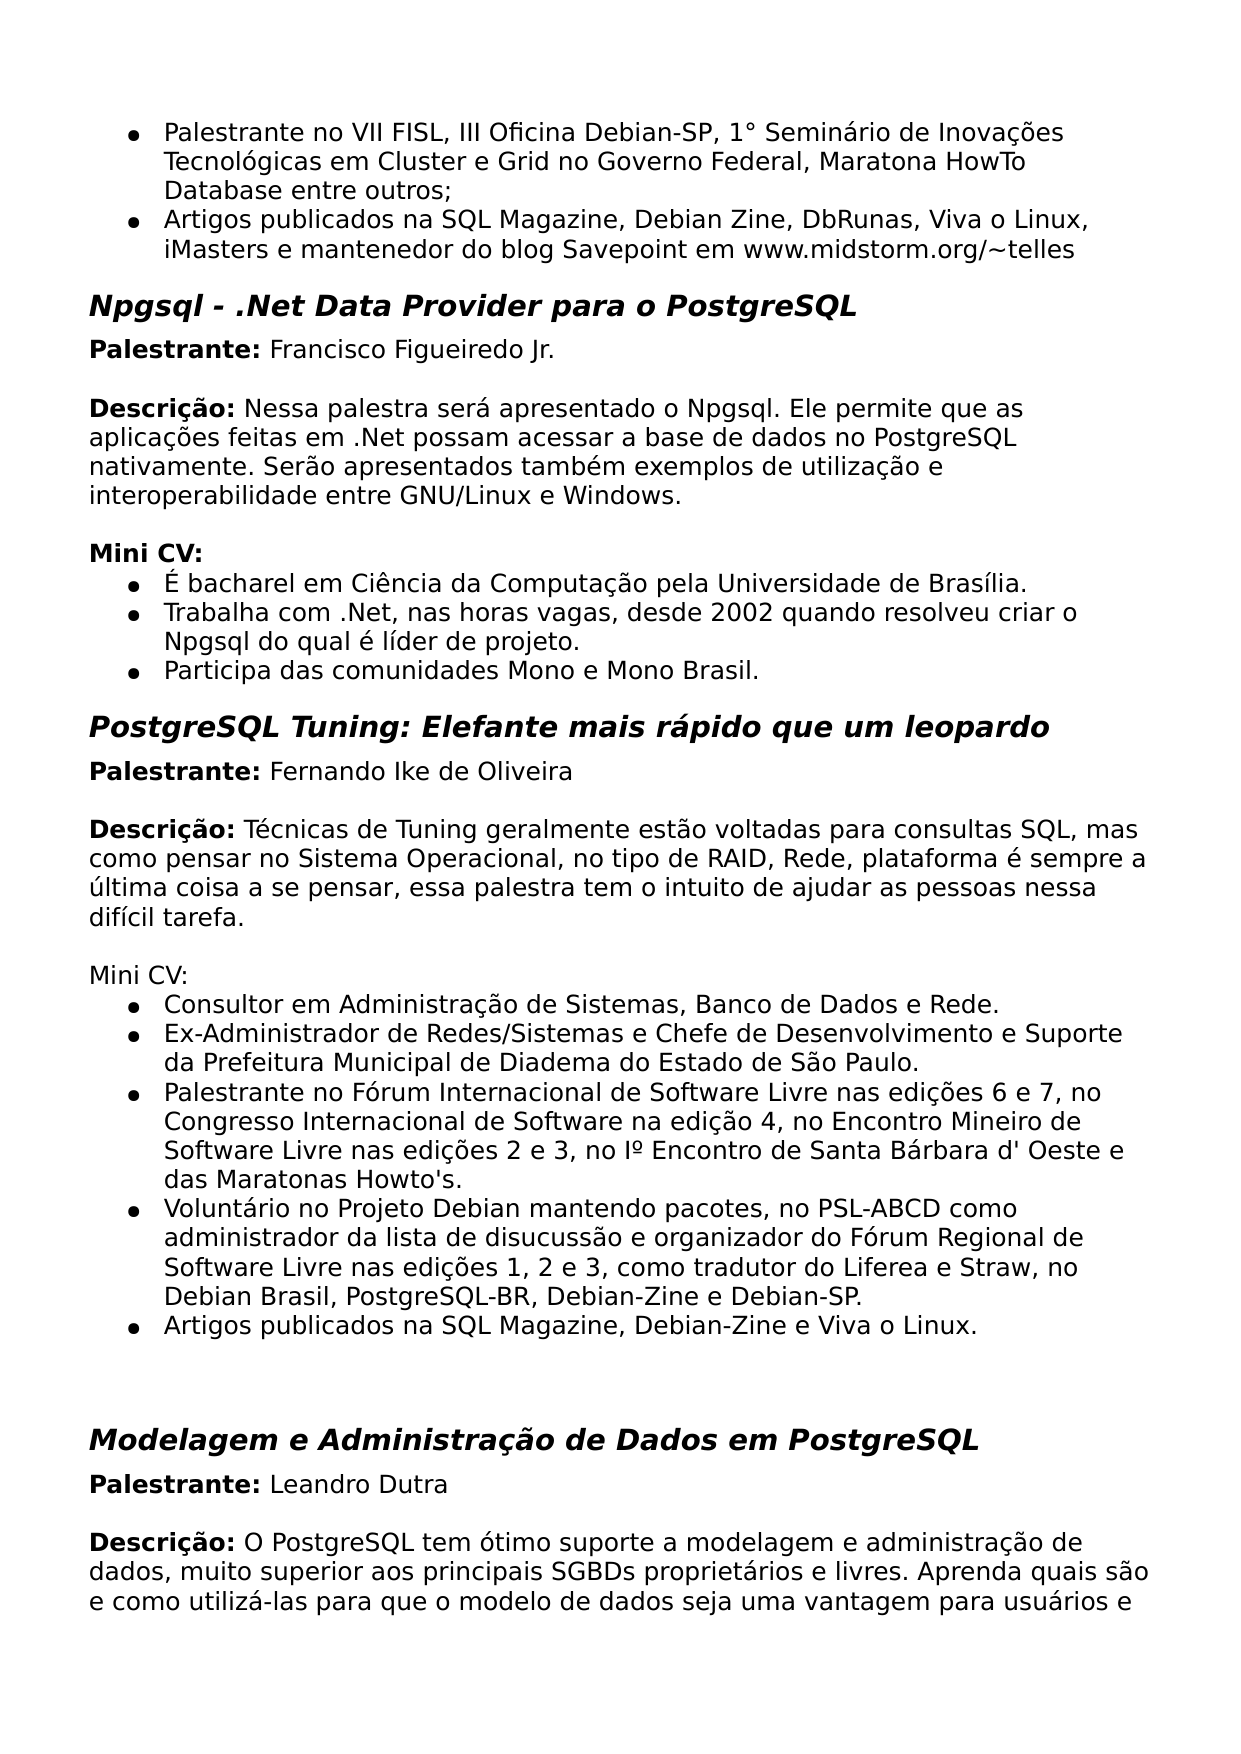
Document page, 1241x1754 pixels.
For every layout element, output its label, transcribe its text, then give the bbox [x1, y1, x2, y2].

text Palestrante: Francisco Figueiredo Jr. [88, 335, 1152, 364]
text Palestrante: Fernando Ike de Oliveira [88, 757, 1152, 786]
list Artigos publicados na SQL Magazine, Debian Zine, DbRunas, Viva o Linux, iMasters e mantenedor do blog Savepoint em www.midstorm.org/~telles [126, 206, 1152, 264]
list Trabalha com .Net, nas horas vagas, desde 2002 quando resolveu criar o Npgsql do qual é líder de projeto. [126, 598, 1152, 656]
text Descrição: Nessa palestra será apresentado o Npgsql. Ele permite que as [88, 394, 1152, 423]
subtitle Modelagem e Administração de Dados em PostgreSQL [88, 1423, 1152, 1457]
text Mini CV: [88, 961, 1152, 990]
list Consultor em Administração de Sistemas, Banco de Dados e Rede. [126, 990, 1152, 1019]
text Mini CV: [88, 539, 1152, 569]
list Voluntário no Projeto Debian mantendo pacotes, no PSL-ABCD como administrador da lista de disucussão e organizador do Fórum Regional de Software Livre nas edições 1, 2 e 3, como tradutor do Liferea e Straw, no Debian Brasil, PostgreSQL-BR, Debian-Zine e Debian-SP. [126, 1194, 1152, 1311]
text Descrição: O PostgreSQL tem ótimo suporte a modelagem e administração de dados, muito superior aos principais SGBDs proprietários e livres. Aprenda quais são e como utilizá-las para que o modelo de dados seja uma vantagem para usuários e [88, 1528, 1152, 1616]
text Descrição: Técnicas de Tuning geralmente estão voltadas para consultas SQL, mas como pensar no Sistema Operacional, no tipo de RAID, Rede, plataforma é sempre a última coisa a se pensar, essa palestra tem o intuito de ajudar as pessoas nessa difícil tarefa. [88, 815, 1152, 932]
text nativamente. Serão apresentados também exemplos de utilização e [88, 452, 1152, 481]
list Palestrante no VII FISL, III Oficina Debian-SP, 1° Seminário de Inovações Tecnológicas em Cluster e Grid no Governo Federal, Maratona HowTo Database entre outros; [126, 118, 1152, 206]
list Ex-Administrador de Redes/Sistemas e Chefe de Desenvolvimento e Suporte da Prefeitura Municipal de Diadema do Estado de São Paulo. [126, 1019, 1152, 1078]
list Palestrante no Fórum Internacional de Software Livre nas edições 6 e 7, no Congresso Internacional de Software na edição 4, no Encontro Mineiro de Software Livre nas edições 2 e 3, no Iº Encontro de Santa Bárbara d' Oeste e das Maratonas Howto's. [126, 1078, 1152, 1194]
text interoperabilidade entre GNU/Linux e Windows. [88, 481, 1152, 510]
list Artigos publicados na SQL Magazine, Debian-Zine e Viva o Linux. [126, 1311, 1152, 1340]
text aplicações feitas em .Net possam acessar a base de dados no PostgreSQL [88, 423, 1152, 452]
subtitle PostgreSQL Tuning: Elefante mais rápido que um leopardo [88, 710, 1152, 744]
text Palestrante: Leandro Dutra [88, 1470, 1152, 1499]
list Participa das comunidades Mono e Mono Brasil. [126, 656, 1152, 685]
subtitle Npgsql - .Net Data Provider para o PostgreSQL [88, 289, 1152, 323]
list É bacharel em Ciência da Computação pela Universidade de Brasília. [126, 569, 1152, 598]
